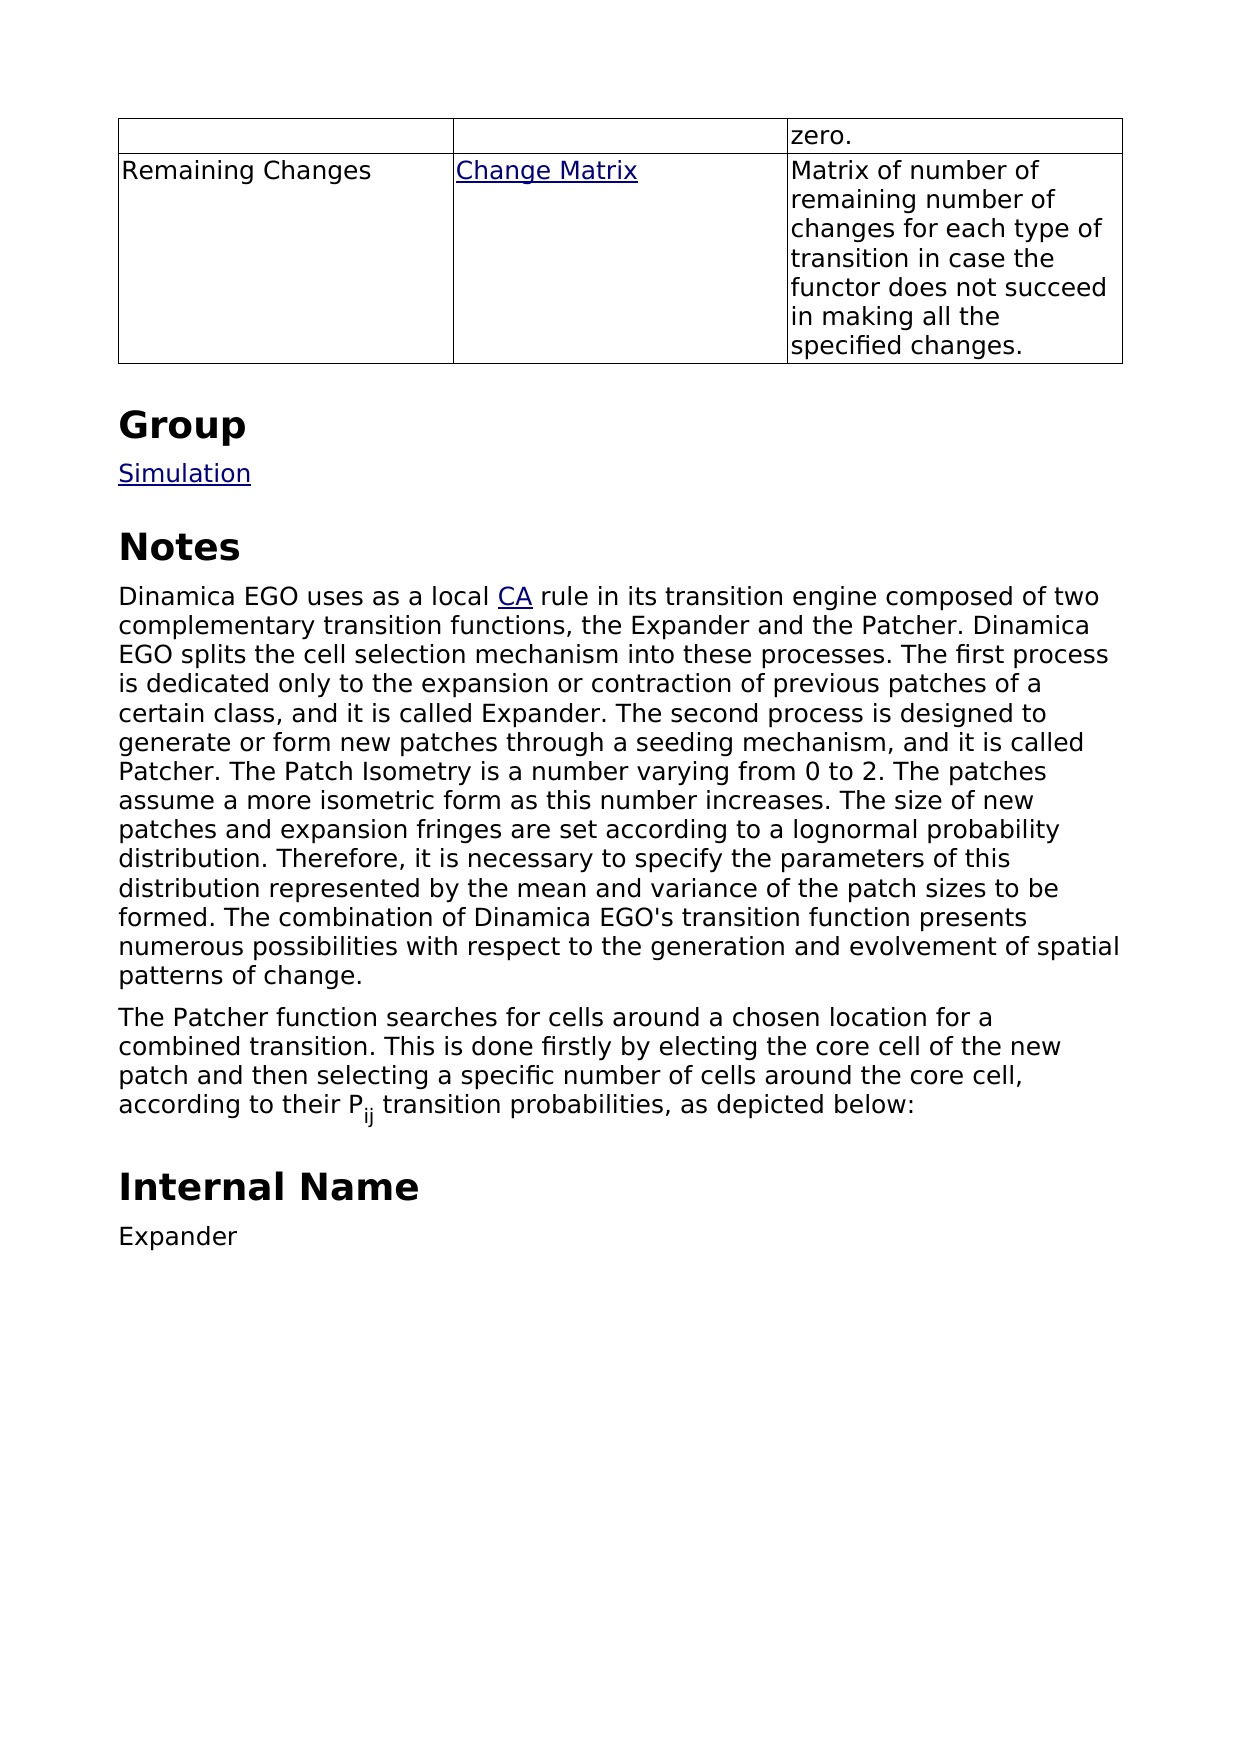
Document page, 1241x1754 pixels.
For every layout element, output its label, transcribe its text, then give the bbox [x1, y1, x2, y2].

table_cell Change Matrix [454, 154, 787, 363]
text Dinamica EGO uses as a local CA rule in its transition engine composed of two complementary transition functions, the Expander and the Patcher. Dinamica EGO splits the cell selection mechanism into these processes. The first process is dedicated only to the expansion or contraction of previous patches of a certain class, and it is called Expander. The second process is designed to generate or form new patches through a seeding mechanism, and it is called Patcher. The Patch Isometry is a number varying from 0 to 2. The patches assume a more isometric form as this number increases. The size of new patches and expansion fringes are set according to a lognormal probability distribution. Therefore, it is necessary to specify the parameters of this distribution represented by the mean and variance of the patch sizes to be formed. The combination of Dinamica EGO's transition function presents numerous possibilities with respect to the generation and evolvement of spatial patterns of change. [118, 582, 1122, 991]
subtitle Notes [118, 526, 1122, 570]
table_cell [454, 119, 787, 153]
text Expander [118, 1222, 1122, 1251]
subtitle Internal Name [118, 1166, 1122, 1209]
table_cell [119, 119, 453, 153]
text The Patcher function searches for cells around a chosen location for a combined transition. This is done firstly by electing the core cell of the new patch and then selecting a specific number of cells around the core cell, according to their Pij transition probabilities, as depicted below: [118, 1003, 1122, 1128]
table_cell Remaining Changes [119, 154, 453, 363]
text Simulation [118, 459, 1122, 488]
subtitle Group [118, 403, 1122, 447]
table_cell Matrix of number of remaining number of changes for each type of transition in case the functor does not succeed in making all the specified changes. [788, 154, 1122, 363]
table_cell zero. [788, 119, 1122, 153]
